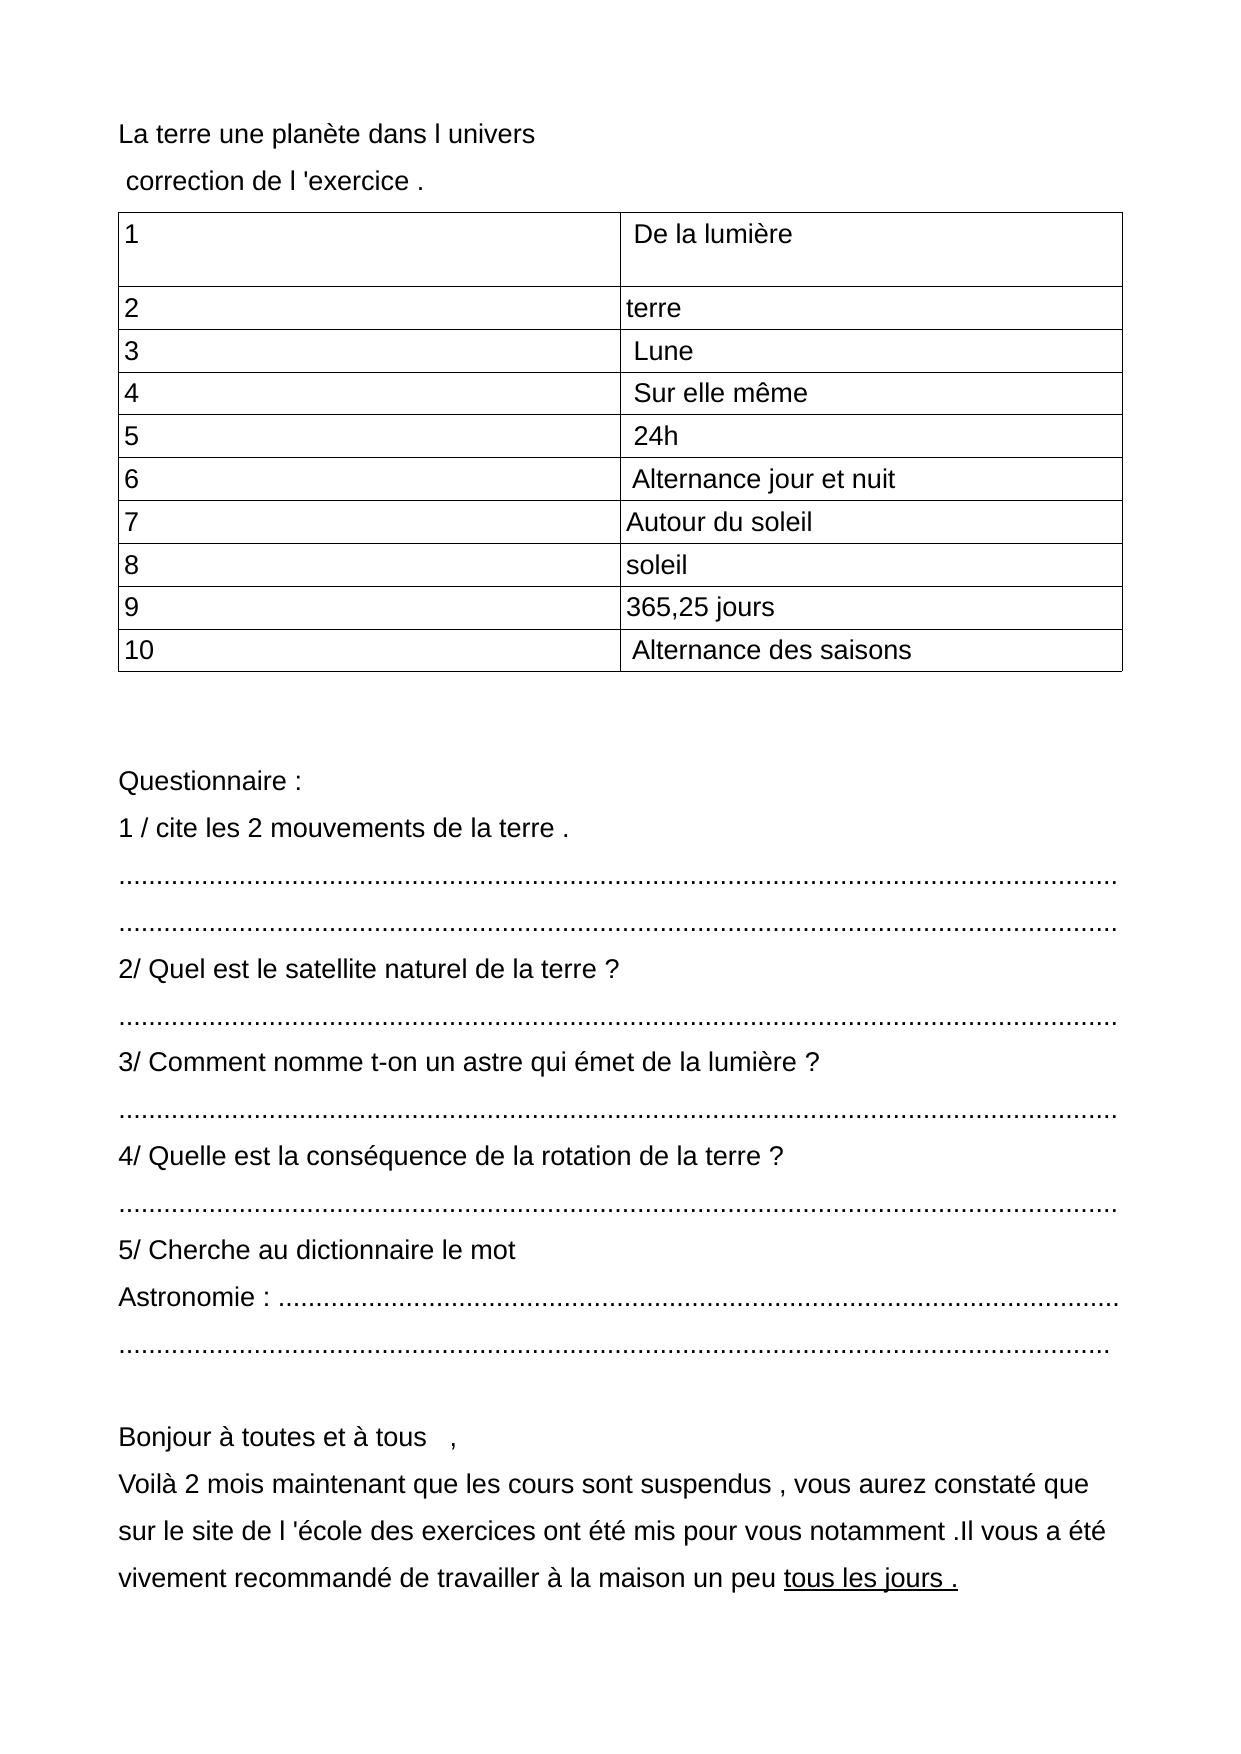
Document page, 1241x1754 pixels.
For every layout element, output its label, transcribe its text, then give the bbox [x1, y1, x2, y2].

table_cell 4 [119, 373, 620, 414]
table_cell Alternance jour et nuit [621, 458, 1122, 500]
text Voilà 2 mois maintenant que les cours sont suspendus , vous aurez constaté que sur le site de l 'école des exercices ont été mis pour vous notamment .Il vous a été vivement recommandé de travailler à la maison un peu tous les jours . [118, 1468, 1122, 1593]
text ..................................................................................................................................... [118, 999, 1122, 1031]
table_cell Sur elle même [621, 373, 1122, 414]
table_cell 8 [119, 544, 620, 586]
text 2/ Quel est le satellite naturel de la terre ? [118, 953, 1122, 984]
table_header 1 [119, 213, 620, 286]
table_cell 3 [119, 330, 620, 372]
table_cell terre [621, 287, 1122, 329]
table_cell 365,25 jours [621, 587, 1122, 628]
table_cell Autour du soleil [621, 501, 1122, 543]
table_cell 7 [119, 501, 620, 543]
table_cell Lune [621, 330, 1122, 372]
table_cell 24h [621, 415, 1122, 457]
text ..................................................................................................................................... [118, 1187, 1122, 1218]
text Astronomie : .................................................................................................................................................................................................................................................... [118, 1281, 1122, 1359]
text Questionnaire : [118, 765, 1122, 796]
text correction de l 'exercice . [118, 165, 1122, 196]
text La terre une planète dans l univers [118, 118, 1122, 149]
text Bonjour à toutes et à tous , [118, 1421, 1122, 1453]
text 5/ Cherche au dictionnaire le mot [118, 1234, 1122, 1265]
table_cell 5 [119, 415, 620, 457]
table_header De la lumière [621, 213, 1122, 286]
text 4/ Quelle est la conséquence de la rotation de la terre ? [118, 1140, 1122, 1171]
text 3/ Comment nomme t-on un astre qui émet de la lumière ? [118, 1046, 1122, 1078]
text .......................................................................................................................................................................................................................................................................... [118, 859, 1122, 937]
table_cell soleil [621, 544, 1122, 586]
table_cell 2 [119, 287, 620, 329]
table_cell Alternance des saisons [621, 630, 1122, 671]
table_cell 6 [119, 458, 620, 500]
text ..................................................................................................................................... [118, 1093, 1122, 1124]
text 1 / cite les 2 mouvements de la terre . [118, 812, 1122, 843]
table_cell 10 [119, 630, 620, 671]
table_cell 9 [119, 587, 620, 628]
